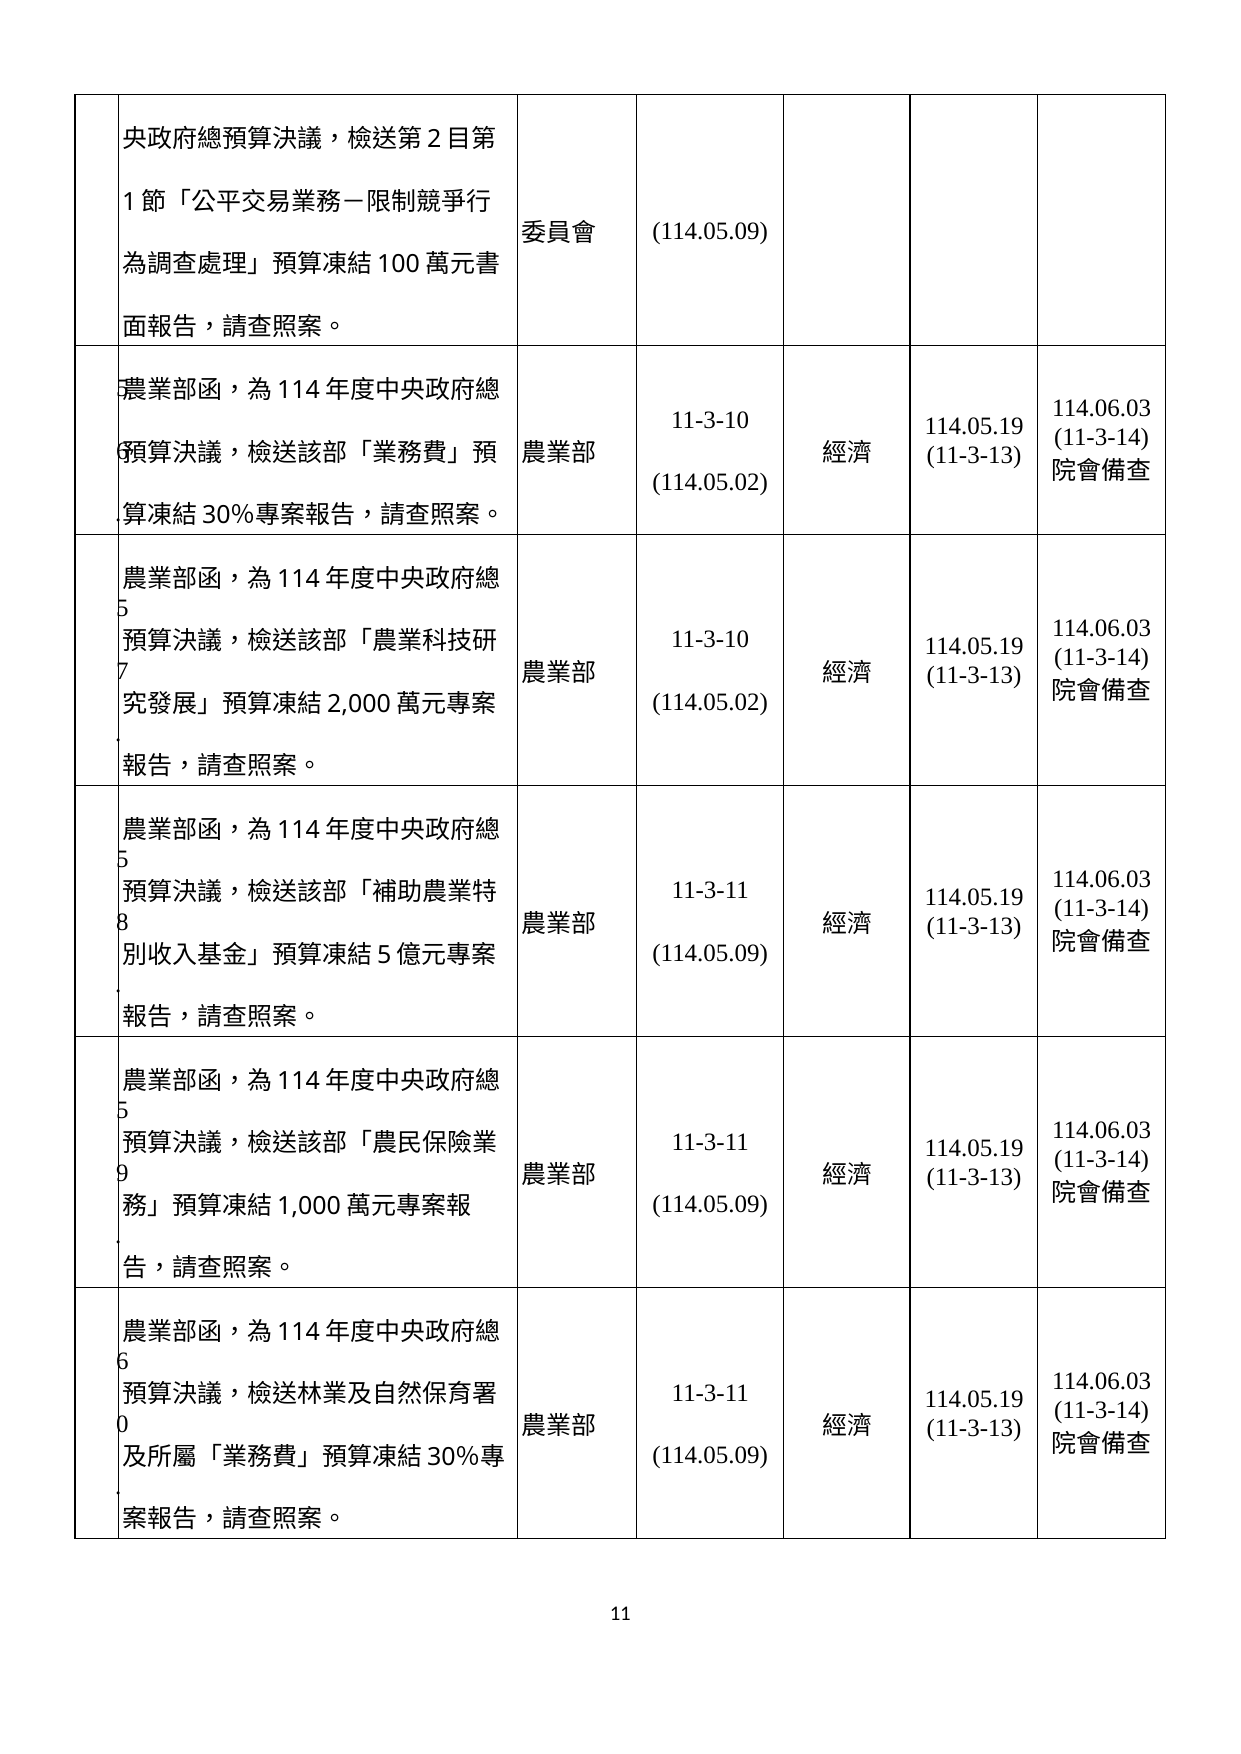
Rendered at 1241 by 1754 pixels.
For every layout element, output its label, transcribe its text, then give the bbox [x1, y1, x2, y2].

table_cell 農業部 [518, 1288, 636, 1538]
table_cell 114.06.03 (11-3-14) 院會備查 [1038, 535, 1165, 785]
table_cell [76, 786, 118, 1036]
table_cell [76, 346, 118, 534]
table_cell 11-3-11 (114.05.09) [637, 786, 783, 1036]
table_cell 114.05.19 (11-3-13) [911, 1037, 1037, 1287]
table_cell 經濟 [784, 1037, 909, 1287]
table_cell [784, 95, 909, 345]
table_cell (114.05.09) [637, 95, 783, 345]
table_cell 11-3-10 (114.05.02) [637, 346, 783, 534]
table_cell [76, 535, 118, 785]
table_cell [911, 95, 1037, 345]
table_cell 11-3-11 (114.05.09) [637, 1037, 783, 1287]
table_cell 114.06.03 (11-3-14) 院會備查 [1038, 1037, 1165, 1287]
table_cell [1038, 95, 1165, 345]
table_cell [76, 1037, 118, 1287]
table_cell 農業部函，為114年度中央政府總預算決議，檢送該部「農民保險業務」預算凍結1,000萬元專案報告，請查照案。 [119, 1037, 517, 1287]
table_cell 114.05.19 (11-3-13) [911, 535, 1037, 785]
table_cell 農業部函，為114年度中央政府總預算決議，檢送林業及自然保育署及所屬「業務費」預算凍結30％專案報告，請查照案。 [119, 1288, 517, 1538]
table_cell 經濟 [784, 786, 909, 1036]
table_cell 公平交易委員會函，為114年度中央政府總預算決議，檢送第2目第1節「公平交易業務－限制競爭行為調查處理」預算凍結100萬元書面報告，請查照案。 [119, 95, 517, 345]
table_cell 經濟 [784, 346, 909, 534]
table_cell [76, 95, 118, 345]
table_cell 114.06.03 (11-3-14) 院會備查 [1038, 1288, 1165, 1538]
table_cell 經濟 [784, 535, 909, 785]
table_cell 114.05.19 (11-3-13) [911, 786, 1037, 1036]
table_cell 114.05.19 (11-3-13) [911, 1288, 1037, 1538]
table_cell 11-3-10 (114.05.02) [637, 535, 783, 785]
table_cell 114.06.03 (11-3-14) 院會備查 [1038, 786, 1165, 1036]
table_cell [76, 1288, 118, 1538]
table_cell 農業部函，為114年度中央政府總預算決議，檢送該部「農業科技研究發展」預算凍結2,000萬元專案報告，請查照案。 [119, 535, 517, 785]
table_cell 11-3-11 (114.05.09) [637, 1288, 783, 1538]
table_cell 農業部函，為114年度中央政府總預算決議，檢送該部「業務費」預算凍結30％專案報告，請查照案。 [119, 346, 517, 534]
table_cell 114.05.19 (11-3-13) [911, 346, 1037, 534]
table_cell 農業部 [518, 786, 636, 1036]
table_cell 經濟 [784, 1288, 909, 1538]
table_cell 農業部 [518, 346, 636, 534]
table_cell 114.06.03 (11-3-14) 院會備查 [1038, 346, 1165, 534]
table_cell 農業部 [518, 535, 636, 785]
table_cell 農業部函，為114年度中央政府總預算決議，檢送該部「補助農業特別收入基金」預算凍結5億元專案報告，請查照案。 [119, 786, 517, 1036]
table_cell 農業部 [518, 1037, 636, 1287]
table_cell 委員會 [518, 95, 636, 345]
